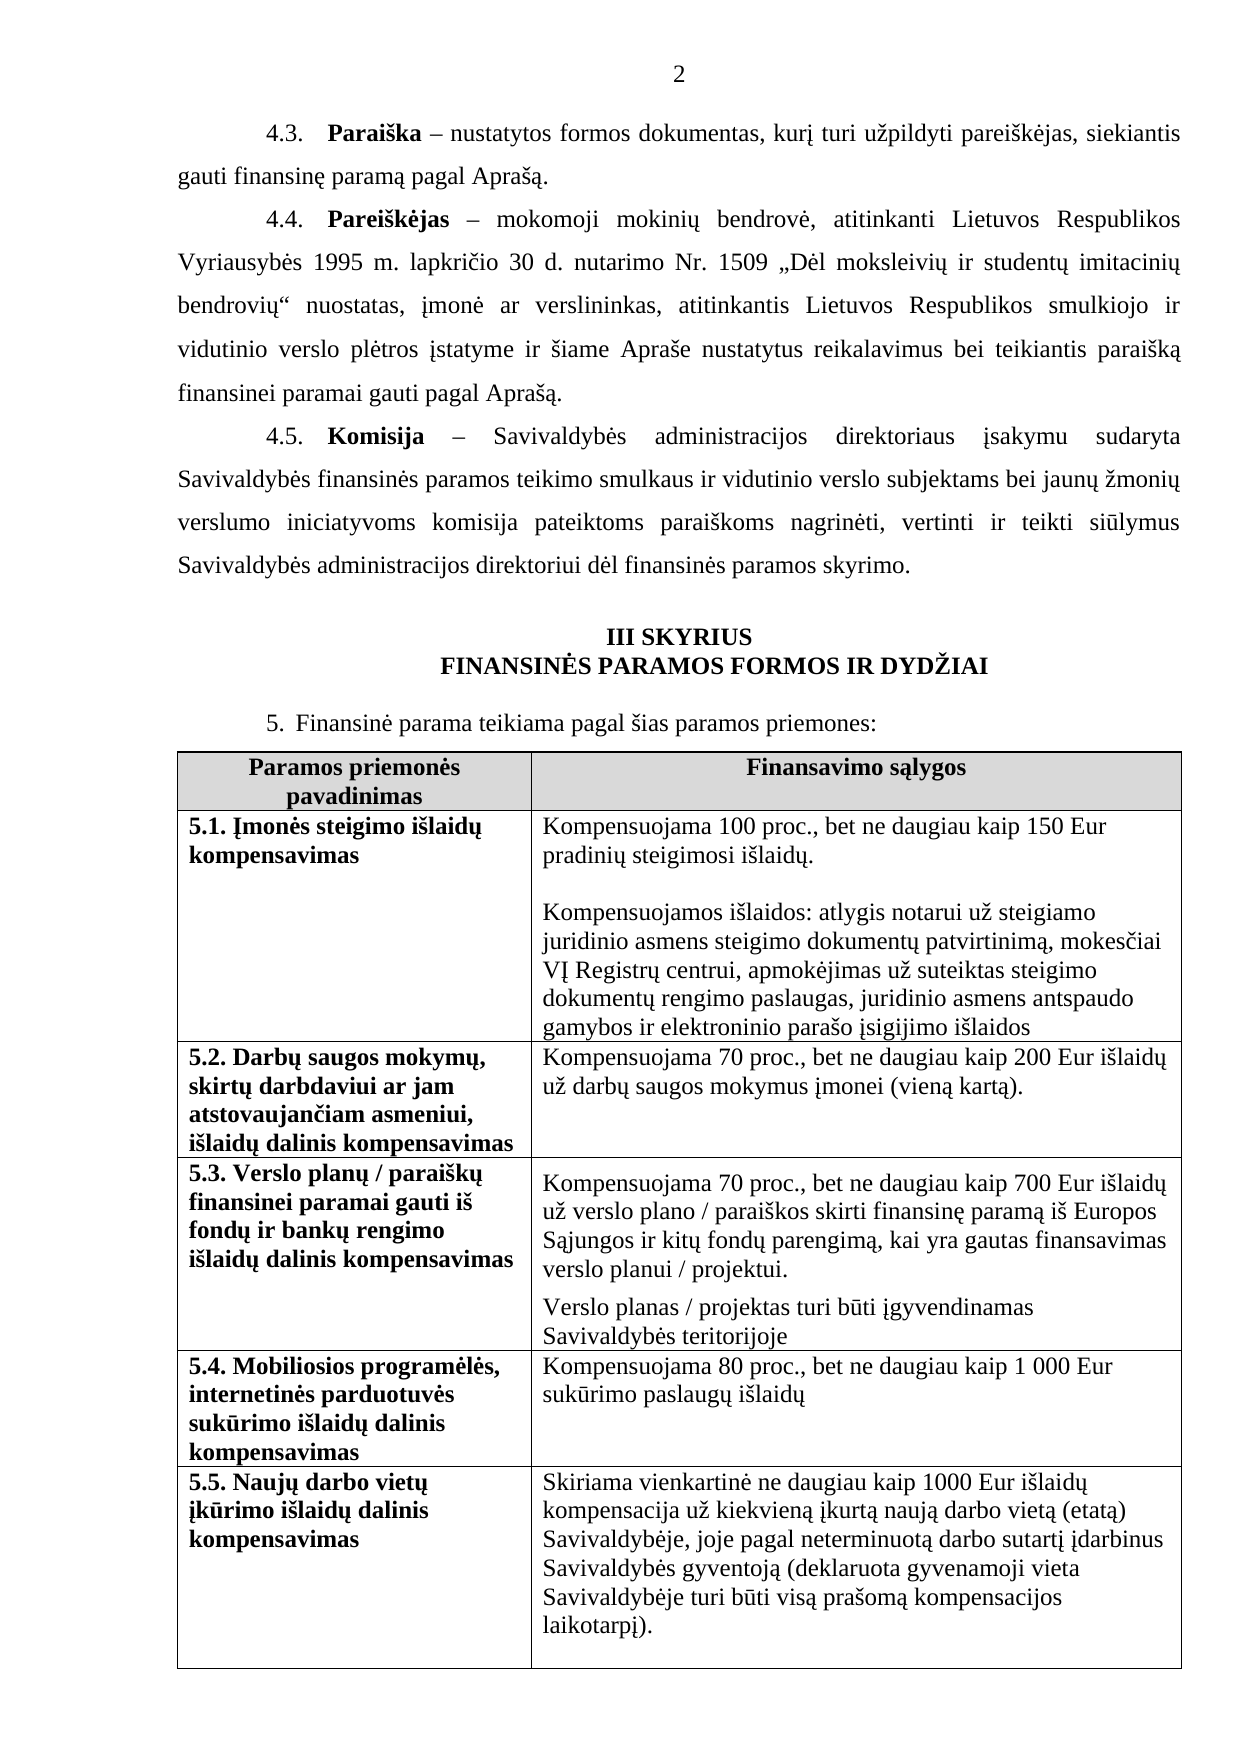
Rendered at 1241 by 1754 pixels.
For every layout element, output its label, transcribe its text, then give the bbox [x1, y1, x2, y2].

text 4.3. Paraiška – nustatytos formos dokumentas, kurį turi užpildyti pareiškėjas, siekiantis gauti finansinę paramą pagal Aprašą. [177, 118, 1181, 190]
table_cell Skiriama vienkartinė ne daugiau kaip 1000 Eur išlaidų kompensacija už kiekvieną įkurtą naują darbo vietą (etatą) Savivaldybėje, joje pagal neterminuotą darbo sutartį įdarbinus Savivaldybės gyventoją (deklaruota gyvenamoji vieta Savivaldybėje turi būti visą prašomą kompensacijos laikotarpį). [532, 1467, 1181, 1668]
table_header Paramos priemonės pavadinimas [178, 753, 531, 810]
table_cell 5.2. Darbų saugos mokymų, skirtų darbdaviui ar jam atstovaujančiam asmeniui, išlaidų dalinis kompensavimas [178, 1042, 531, 1157]
table_cell Kompensuojama 80 proc., bet ne daugiau kaip 1 000 Eur sukūrimo paslaugų išlaidų [532, 1351, 1181, 1466]
text 4.5. Komisija – Savivaldybės administracijos direktoriaus įsakymu sudaryta Savivaldybės finansinės paramos teikimo smulkaus ir vidutinio verslo subjektams bei jaunų žmonių verslumo iniciatyvoms komisija pateiktoms paraiškoms nagrinėti, vertinti ir teikti siūlymus Savivaldybės administracijos direktoriui dėl finansinės paramos skyrimo. [177, 421, 1181, 579]
table_cell Kompensuojama 70 proc., bet ne daugiau kaip 200 Eur išlaidų už darbų saugos mokymus įmonei (vieną kartą). [532, 1042, 1181, 1157]
table_cell 5.5. Naujų darbo vietų įkūrimo išlaidų dalinis kompensavimas [178, 1467, 531, 1668]
table_cell 5.4. Mobiliosios programėlės, internetinės parduotuvės sukūrimo išlaidų dalinis kompensavimas [178, 1351, 531, 1466]
table_cell Kompensuojama 70 proc., bet ne daugiau kaip 700 Eur išlaidų už verslo plano / paraiškos skirti finansinę paramą iš Europos Sąjungos ir kitų fondų parengimą, kai yra gautas finansavimas verslo planui / projektui. Verslo planas / projektas turi būti įgyvendinamas Savivaldybės teritorijoje [532, 1158, 1181, 1350]
table_header Finansavimo sąlygos [532, 753, 1181, 810]
table_cell 5.3. Verslo planų / paraiškų finansinei paramai gauti iš fondų ir bankų rengimo išlaidų dalinis kompensavimas [178, 1158, 531, 1350]
text 4.4. Pareiškėjas – mokomoji mokinių bendrovė, atitinkanti Lietuvos Respublikos Vyriausybės 1995 m. lapkričio 30 d. nutarimo Nr. 1509 „Dėl moksleivių ir studentų imitacinių bendrovių“ nuostatas, įmonė ar verslininkas, atitinkantis Lietuvos Respublikos smulkiojo ir vidutinio verslo plėtros įstatyme ir šiame Apraše nustatytus reikalavimus bei teikiantis paraišką finansinei paramai gauti pagal Aprašą. [177, 204, 1181, 406]
text III SKYRIUS [177, 622, 1181, 651]
table_cell 5.1. Įmonės steigimo išlaidų kompensavimas [178, 811, 531, 1041]
text 5. Finansinė parama teikiama pagal šias paramos priemones: [192, 708, 1181, 737]
table_cell Kompensuojama 100 proc., bet ne daugiau kaip 150 Eur pradinių steigimosi išlaidų. Kompensuojamos išlaidos: atlygis notarui už steigiamo juridinio asmens steigimo dokumentų patvirtinimą, mokesčiai VĮ Registrų centrui, apmokėjimas už suteiktas steigimo dokumentų rengimo paslaugas, juridinio asmens antspaudo gamybos ir elektroninio parašo įsigijimo išlaidos [532, 811, 1181, 1041]
text FINANSINĖS PARAMOS FORMOS IR DYDŽIAI [177, 651, 1181, 679]
